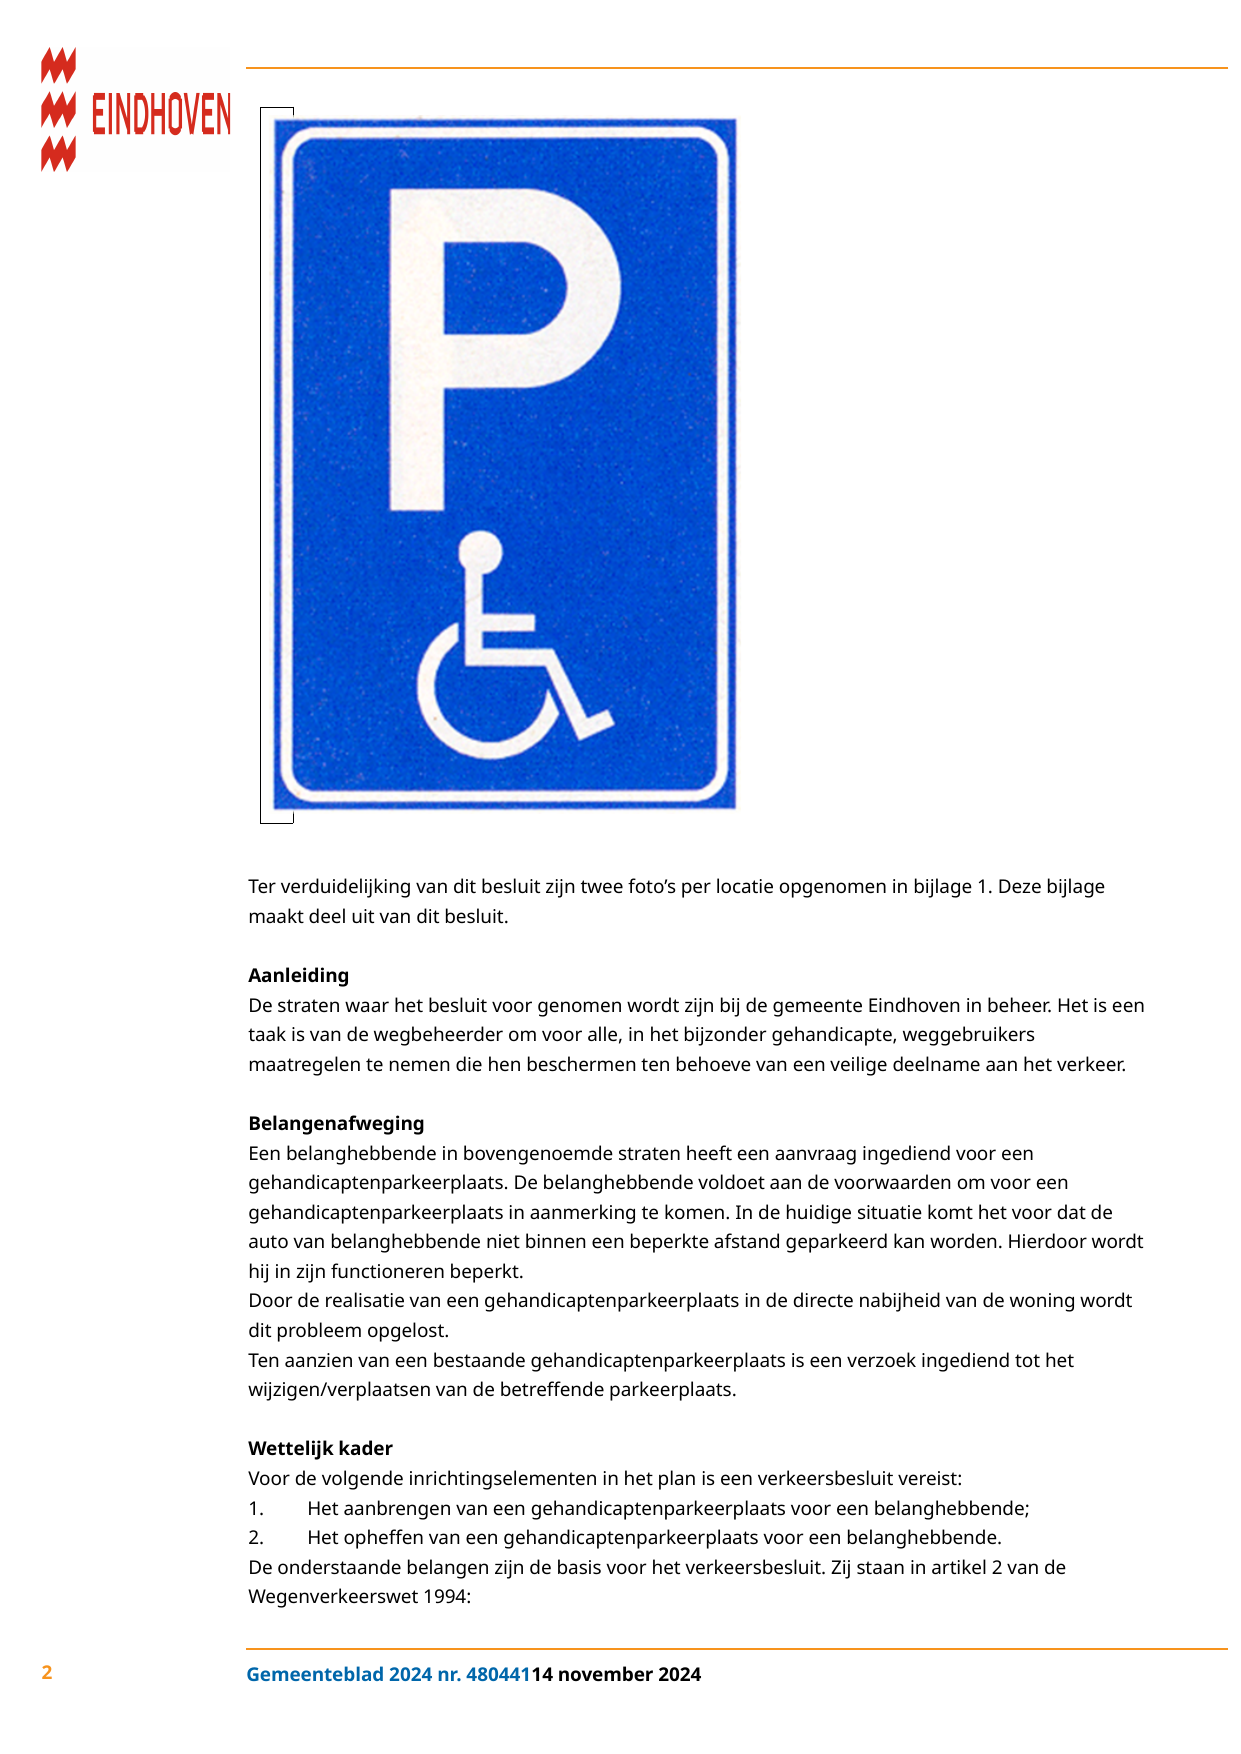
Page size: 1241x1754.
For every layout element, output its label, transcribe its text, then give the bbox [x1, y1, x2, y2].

text Ter verduidelijking van dit besluit zijn twee foto’s per locatie opgenomen in bijlage 1. Deze bijlage maakt deel uit van dit besluit. [248, 873, 1152, 929]
text Aanleiding [248, 962, 1152, 988]
text De straten waar het besluit voor genomen wordt zijn bij de gemeente Eindhoven in beheer. Het is een taak is van de wegbeheerder om voor alle, in het bijzonder gehandicapte, weggebruikers maatregelen te nemen die hen beschermen ten behoeve van een veilige deelname aan het verkeer. [248, 992, 1152, 1077]
text Belangenafweging [248, 1110, 1152, 1136]
text De onderstaande belangen zijn de basis voor het verkeersbesluit. Zij staan in artikel 2 van de Wegenverkeerswet 1994: [248, 1554, 1152, 1609]
list Het aanbrengen van een gehandicaptenparkeerplaats voor een belanghebbende; [248, 1495, 1152, 1521]
text Door de realisatie van een gehandicaptenparkeerplaats in de directe nabijheid van de woning wordt dit probleem opgelost. [248, 1288, 1152, 1343]
text Voor de volgende inrichtingselementen in het plan is een verkeersbesluit vereist: [248, 1465, 1152, 1491]
text Wettelijk kader [248, 1436, 1152, 1461]
picture [268, 115, 742, 814]
text Een belanghebbende in bovengenoemde straten heeft een aanvraag ingediend voor een gehandicaptenparkeerplaats. De belanghebbende voldoet aan de voorwaarden om voor een gehandicaptenparkeerplaats in aanmerking te komen. In de huidige situatie komt het voor dat de auto van belanghebbende niet binnen een beperkte afstand geparkeerd kan worden. Hierdoor wordt hij in zijn functioneren beperkt. [248, 1140, 1152, 1284]
list Het opheffen van een gehandicaptenparkeerplaats voor een belanghebbende. [248, 1524, 1152, 1550]
text Ten aanzien van een bestaande gehandicaptenparkeerplaats is een verzoek ingediend tot het wijzigen/verplaatsen van de betreffende parkeerplaats. [248, 1347, 1152, 1402]
picture [41, 47, 231, 172]
